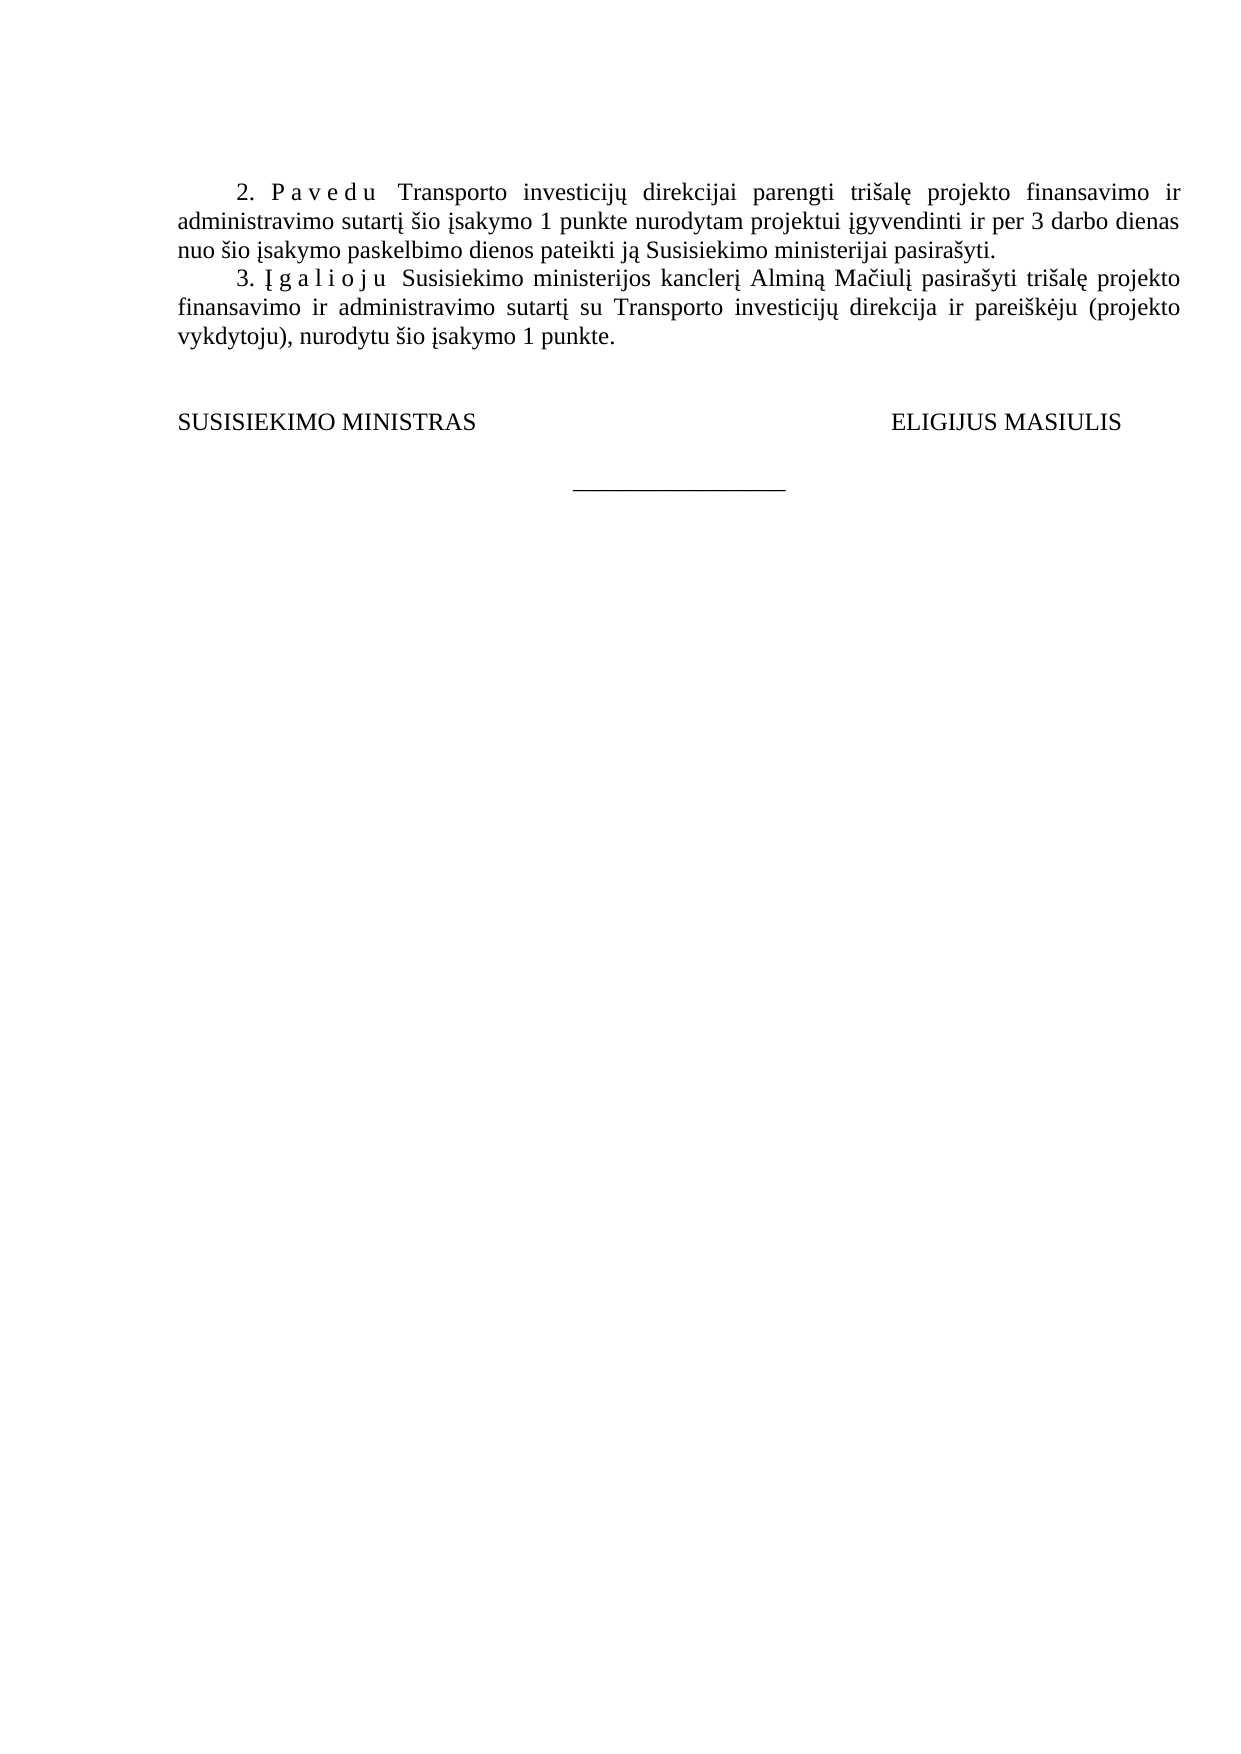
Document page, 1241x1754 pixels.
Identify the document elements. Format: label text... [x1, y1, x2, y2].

text _________________ [177, 465, 1181, 493]
text Susisiekimo ministras Eligijus Masiulis [177, 407, 1181, 436]
text 3. Įgalioju Susisiekimo ministerijos kanclerį Alminą Mačiulį pasirašyti trišalę projekto finansavimo ir administravimo sutartį su Transporto investicijų direkcija ir pareiškėju (projekto vykdytoju), nurodytu šio įsakymo 1 punkte. [177, 263, 1181, 350]
text 2. Pavedu Transporto investicijų direkcijai parengti trišalę projekto finansavimo ir administravimo sutartį šio įsakymo 1 punkte nurodytam projektui įgyvendinti ir per 3 darbo dienas nuo šio įsakymo paskelbimo dienos pateikti ją Susisiekimo ministerijai pasirašyti. [177, 177, 1181, 263]
